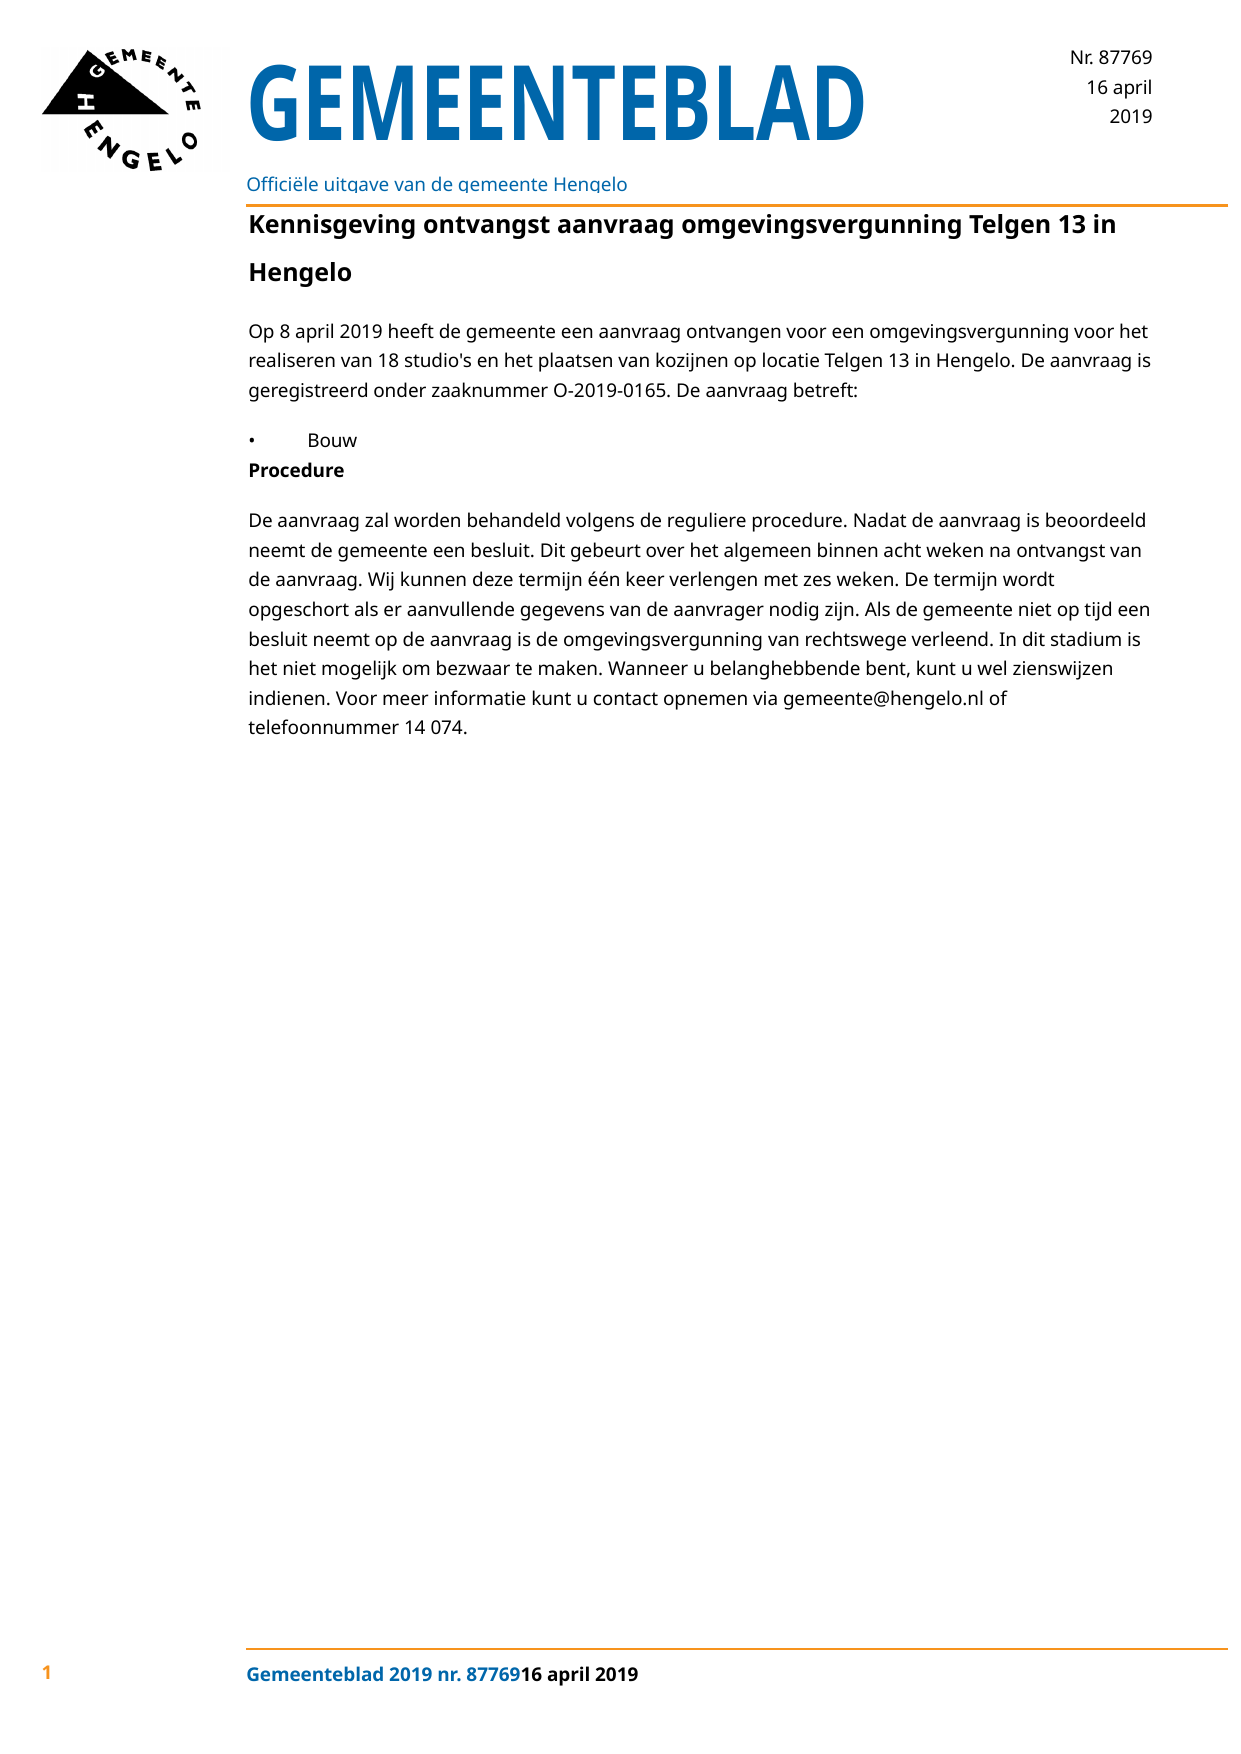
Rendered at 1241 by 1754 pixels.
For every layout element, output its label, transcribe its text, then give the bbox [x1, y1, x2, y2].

text Op 8 april 2019 heeft de gemeente een aanvraag ontvangen voor een omgevingsvergunning voor het realiseren van 18 studio's en het plaatsen van kozijnen op locatie Telgen 13 in Hengelo. De aanvraag is geregistreerd onder zaaknummer O-2019-0165. De aanvraag betreft: [248, 318, 1152, 403]
picture [41, 47, 231, 172]
text Kennisgeving ontvangst aanvraag omgevingsvergunning Telgen 13 in Hengelo [248, 207, 1152, 288]
text Procedure [248, 457, 1152, 483]
text De aanvraag zal worden behandeld volgens de reguliere procedure. Nadat de aanvraag is beoordeeld neemt de gemeente een besluit. Dit gebeurt over het algemeen binnen acht weken na ontvangst van de aanvraag. Wij kunnen deze termijn één keer verlengen met zes weken. De termijn wordt opgeschort als er aanvullende gegevens van de aanvrager nodig zijn. Als de gemeente niet op tijd een besluit neemt op de aanvraag is de omgevingsvergunning van rechtswege verleend. In dit stadium is het niet mogelijk om bezwaar te maken. Wanneer u belanghebbende bent, kunt u wel zienswijzen indienen. Voor meer informatie kunt u contact opnemen via gemeente@hengelo.nl of telefoonnummer 14 074. [248, 507, 1152, 740]
list Bouw [248, 427, 1152, 453]
